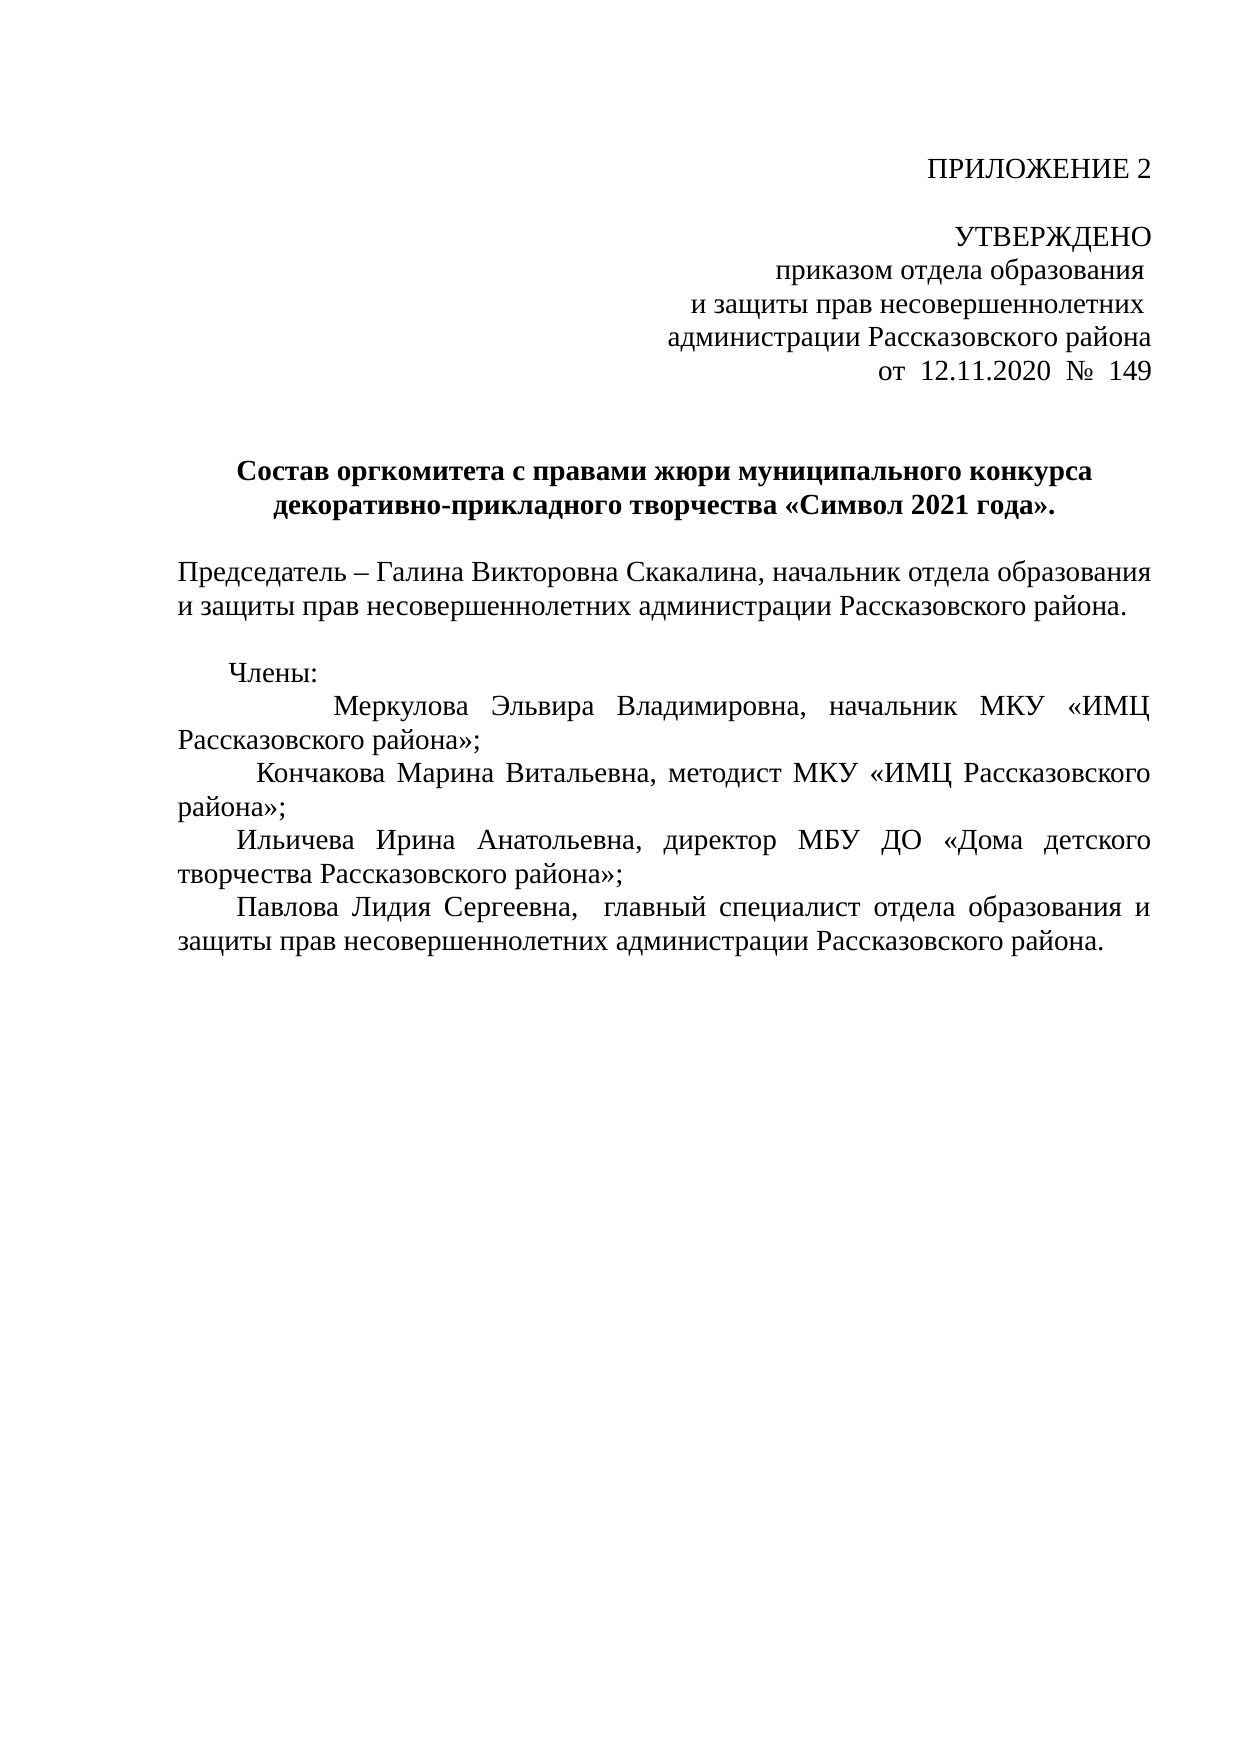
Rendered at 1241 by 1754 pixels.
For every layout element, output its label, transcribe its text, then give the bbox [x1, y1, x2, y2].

text от 12.11.2020 № 149 [177, 353, 1152, 386]
text Состав оргкомитета с правами жюри муниципального конкурса декоративно-прикладного творчества «Символ 2021 года». [177, 453, 1152, 521]
text Кончакова Марина Витальевна, методист МКУ «ИМЦ Рассказовского района»; [177, 755, 1152, 822]
text Павлова Лидия Сергеевна, главный специалист отдела образования и защиты прав несовершеннолетних администрации Рассказовского района. [177, 889, 1152, 957]
text и защиты прав несовершеннолетних [177, 286, 1152, 319]
text приказом отдела образования [177, 252, 1152, 286]
text Председатель – Галина Викторовна Скакалина, начальник отдела образования и защиты прав несовершеннолетних администрации Рассказовского района. [177, 554, 1152, 621]
text Меркулова Эльвира Владимировна, начальник МКУ «ИМЦ Рассказовского района»; [177, 688, 1152, 755]
text УТВЕРЖДЕНО [177, 219, 1152, 252]
text ПРИЛОЖЕНИЕ 2 [177, 152, 1152, 185]
text Члены: [177, 655, 1152, 688]
text администрации Рассказовского района [177, 319, 1152, 353]
text Ильичева Ирина Анатольевна, директор МБУ ДО «Дома детского творчества Рассказовского района»; [177, 822, 1152, 889]
